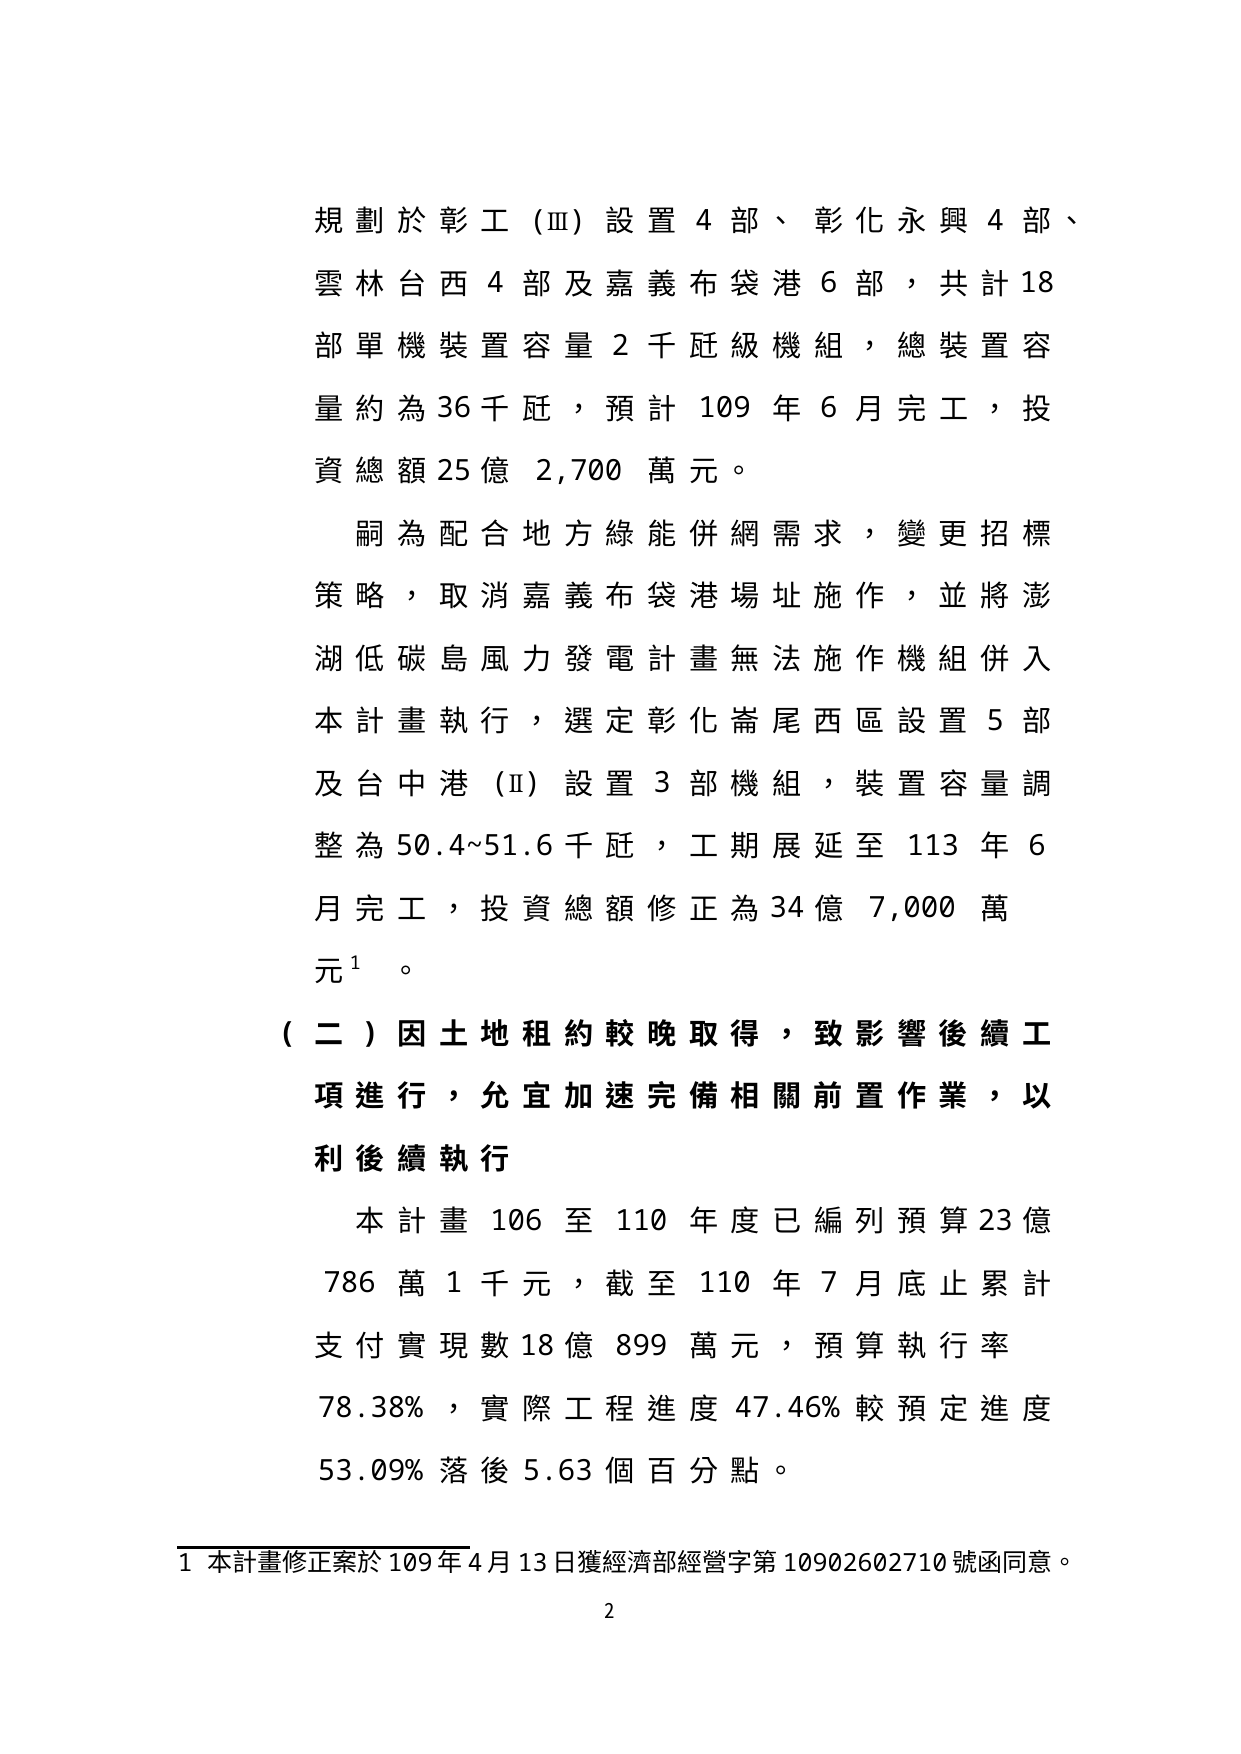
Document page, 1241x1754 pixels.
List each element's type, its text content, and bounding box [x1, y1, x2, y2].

text (二)因土地租約較晚取得，致影響後續工項進行，允宜加速完備相關前置作業，以利後續執行 [242, 990, 1058, 1177]
text 本計畫修正案於109年4月13日獲經濟部經營字第10902602710號函同意。 [177, 1548, 1063, 1577]
text 本計畫106至110年度已編列預算23億786萬1千元，截至110年7月底止累計支付實現數18億899萬元，預算執行率78.38%，實際工程進度47.46%較預定進度53.09%落後5.63個百分點。 [271, 1177, 1058, 1490]
text 本計畫係配合能源政策開發再生能源，規劃於彰工(Ⅲ)設置4部、彰化永興4部、雲林台西4部及嘉義布袋港6部，共計18部單機裝置容量2千瓩級機組，總裝置容量約為36千瓩，預計109年6月完工，投資總額25億2,700萬元。 [271, 177, 1058, 490]
text 嗣為配合地方綠能併網需求，變更招標策略，取消嘉義布袋港場址施作，並將澎湖低碳島風力發電計畫無法施作機組併入本計畫執行，選定彰化崙尾西區設置5部及台中港(Ⅱ)設置3部機組，裝置容量調整為50.4~51.6千瓩，工期展延至113年6月完工，投資總額修正為34億7,000萬元。 [271, 490, 1058, 990]
